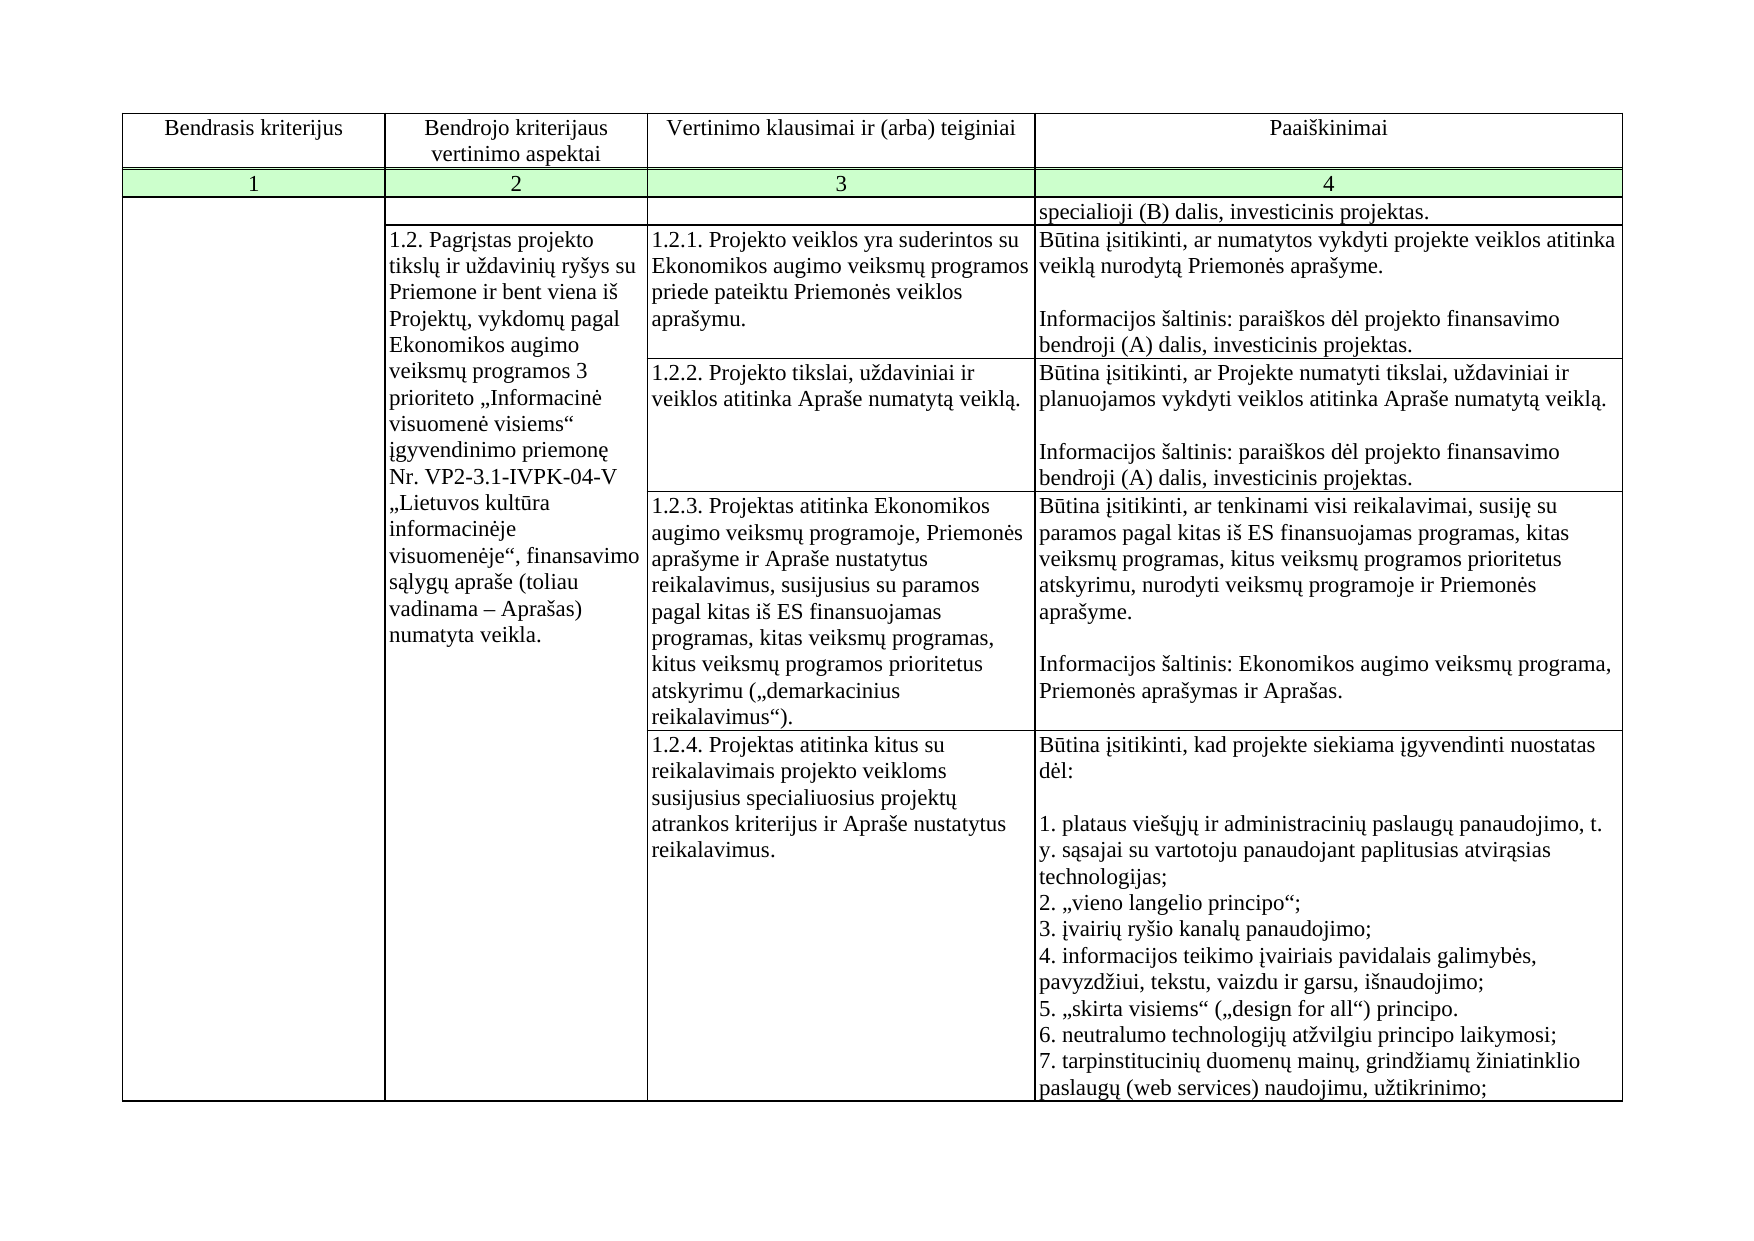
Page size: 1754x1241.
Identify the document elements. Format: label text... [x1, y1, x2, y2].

table_header Bendrasis kriterijus [123, 114, 384, 167]
table_cell 1.2.2. Projekto tikslai, uždaviniai ir veiklos atitinka Apraše numatytą veiklą. [648, 359, 1034, 491]
table_cell 1.2.1. Projekto veiklos yra suderintos su Ekonomikos augimo veiksmų programos priede pateiktu Priemonės veiklos aprašymu. [648, 226, 1034, 357]
table_cell 1.2.3. Projektas atitinka Ekonomikos augimo veiksmų programoje, Priemonės aprašyme ir Apraše nustatytus reikalavimus, susijusius su paramos pagal kitas iš ES finansuojamas programas, kitas veiksmų programas, kitus veiksmų programos prioritetus atskyrimu („demarkacinius reikalavimus“). [648, 492, 1034, 729]
table_cell 1 [123, 170, 384, 196]
table_cell Būtina įsitikinti, ar numatytos vykdyti projekte veiklos atitinka veiklą nurodytą Priemonės aprašyme. Informacijos šaltinis: paraiškos dėl projekto finansavimo bendroji (A) dalis, investicinis projektas. [1036, 226, 1622, 357]
table_cell [386, 198, 647, 224]
table_cell Būtina įsitikinti, ar tenkinami visi reikalavimai, susiję su paramos pagal kitas iš ES finansuojamas programas, kitas veiksmų programas, kitus veiksmų programos prioritetus atskyrimu, nurodyti veiksmų programoje ir Priemonės aprašyme. Informacijos šaltinis: Ekonomikos augimo veiksmų programa, Priemonės aprašymas ir Aprašas. [1036, 492, 1622, 729]
table_cell 1.2. Pagrįstas projekto tikslų ir uždavinių ryšys su Priemone ir bent viena iš Projektų, vykdomų pagal Ekonomikos augimo veiksmų programos 3 prioriteto „Informacinė visuomenė visiems“ įgyvendinimo priemonę Nr. VP2-3.1-IVPK-04-V „Lietuvos kultūra informacinėje visuomenėje“, finansavimo sąlygų apraše (toliau vadinama – Aprašas) numatyta veikla. [386, 226, 647, 1100]
table_cell 1.2.4. Projektas atitinka kitus su reikalavimais projekto veikloms susijusius specialiuosius projektų atrankos kriterijus ir Apraše nustatytus reikalavimus. [648, 731, 1034, 1100]
table_cell 2 [386, 170, 647, 196]
table_header Vertinimo klausimai ir (arba) teiginiai [648, 114, 1034, 167]
table_cell Būtina įsitikinti, ar Projekte numatyti tikslai, uždaviniai ir planuojamos vykdyti veiklos atitinka Apraše numatytą veiklą. Informacijos šaltinis: paraiškos dėl projekto finansavimo bendroji (A) dalis, investicinis projektas. [1036, 359, 1622, 491]
table_header Paaiškinimai [1036, 114, 1622, 167]
table_header Bendrojo kriterijaus vertinimo aspektai [386, 114, 647, 167]
table_cell [648, 198, 1034, 224]
table_cell [123, 198, 384, 1100]
table_cell 3 [648, 170, 1034, 196]
table_cell Būtina įsitikinti, kad projekte siekiama įgyvendinti nuostatas dėl: 1. plataus viešųjų ir administracinių paslaugų panaudojimo, t. y. sąsajai su vartotoju panaudojant paplitusias atvirąsias technologijas; 2. „vieno langelio principo“; 3. įvairių ryšio kanalų panaudojimo; 4. informacijos teikimo įvairiais pavidalais galimybės, pavyzdžiui, tekstu, vaizdu ir garsu, išnaudojimo; 5. „skirta visiems“ („design for all“) principo. 6. neutralumo technologijų atžvilgiu principo laikymosi; 7. tarpinstitucinių duomenų mainų, grindžiamų žiniatinklio paslaugų (web services) naudojimu, užtikrinimo; [1036, 731, 1622, 1100]
table_cell 4 [1036, 170, 1622, 196]
table_cell specialioji (B) dalis, investicinis projektas. [1036, 198, 1622, 224]
